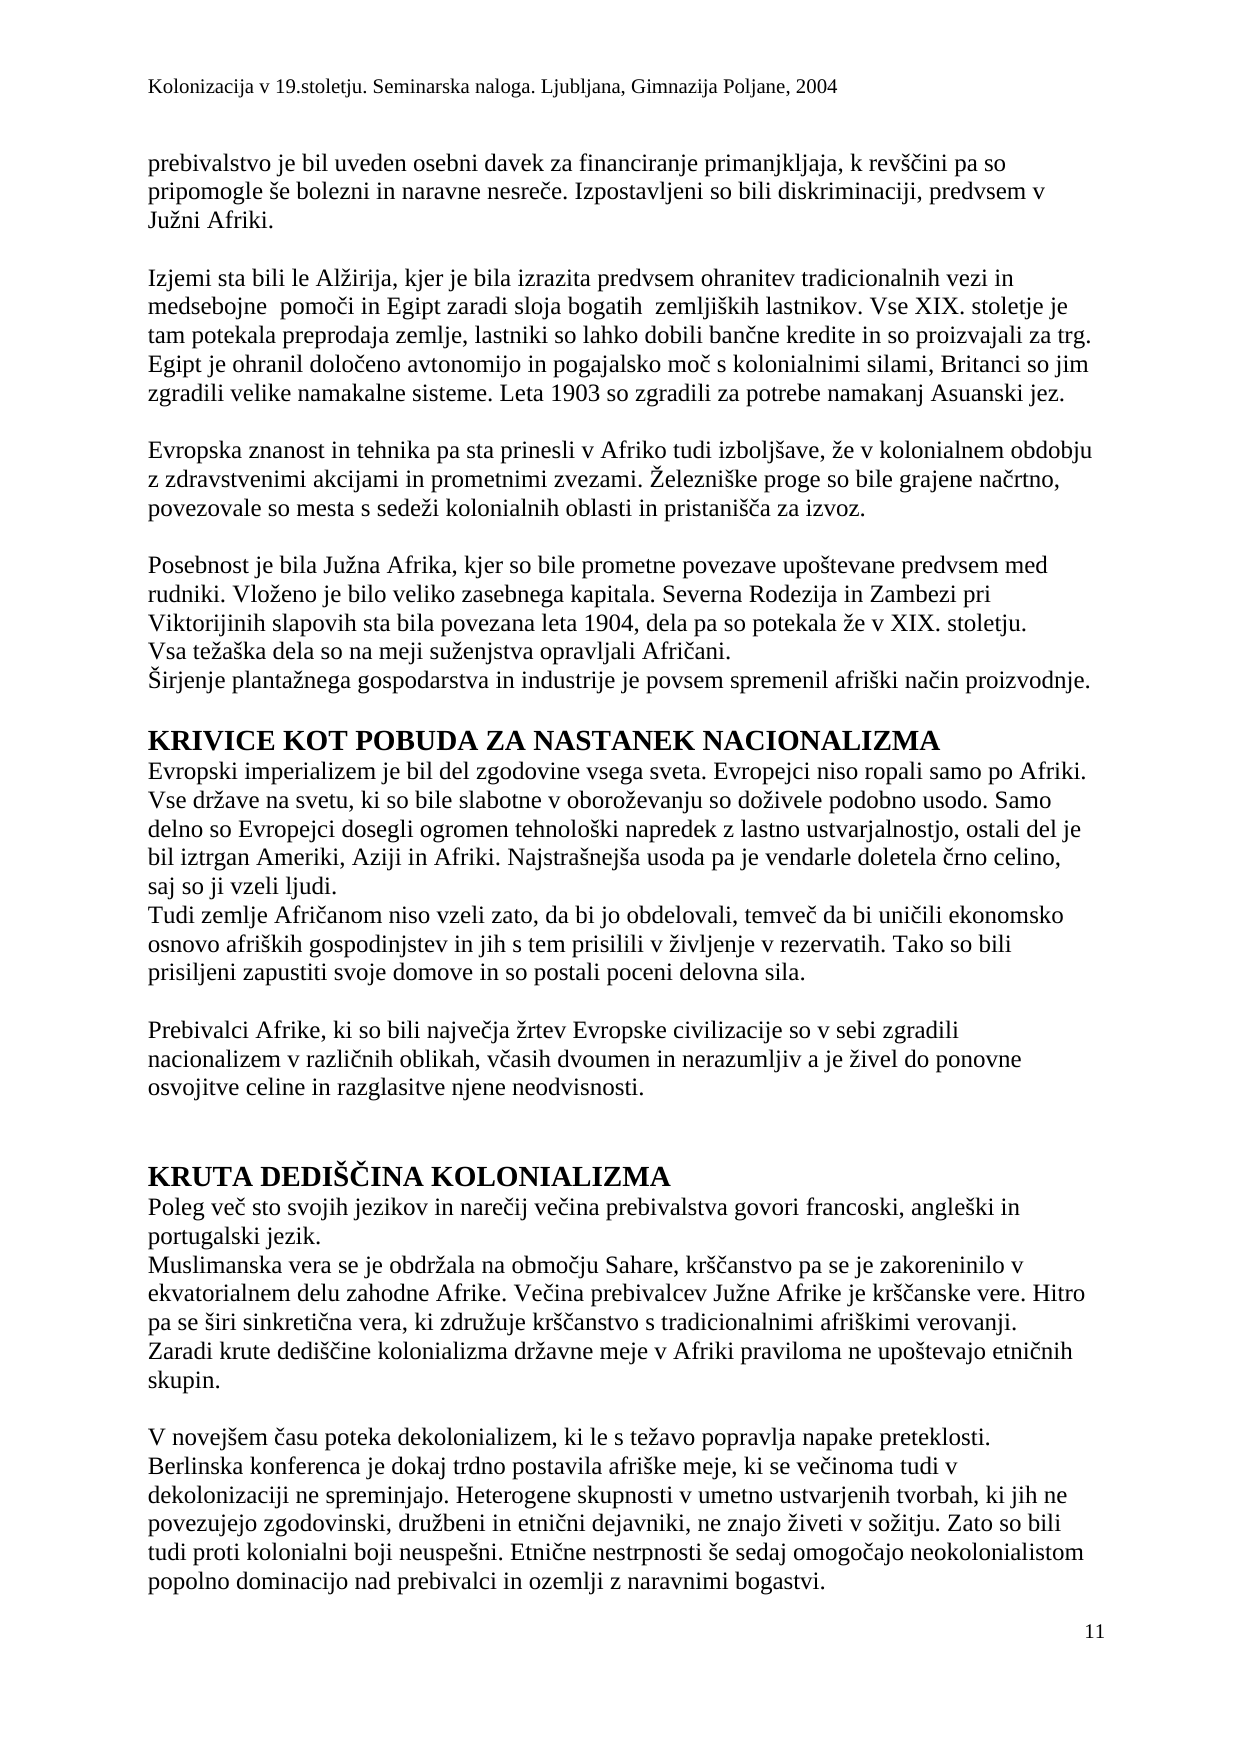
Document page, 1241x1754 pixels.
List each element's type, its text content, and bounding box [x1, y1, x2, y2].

text Izjemi sta bili le Alžirija, kjer je bila izrazita predvsem ohranitev tradicionalnih vezi in medsebojne pomoči in Egipt zaradi sloja bogatih zemljiških lastnikov. Vse XIX. stoletje je tam potekala preprodaja zemlje, lastniki so lahko dobili bančne kredite in so proizvajali za trg. [148, 263, 1093, 349]
subtitle Poleg več sto svojih jezikov in narečij večina prebivalstva govori francoski, angleški in portugalski jezik. [148, 1192, 1093, 1250]
text KRUTA DEDIŠČINA KOLONIALIZMA [148, 1159, 1093, 1192]
text Vsa težaška dela so na meji suženjstva opravljali Afričani. [148, 636, 1093, 665]
text Evropski imperializem je bil del zgodovine vsega sveta. Evropejci niso ropali samo po Afriki. Vse države na svetu, ki so bile slabotne v oboroževanju so doživele podobno usodo. Samo delno so Evropejci dosegli ogromen tehnološki napredek z lastno ustvarjalnostjo, ostali del je bil iztrgan Ameriki, Aziji in Afriki. Najstrašnejša usoda pa je vendarle doletela črno celino, saj so ji vzeli ljudi. [148, 756, 1093, 900]
text Egipt je ohranil določeno avtonomijo in pogajalsko moč s kolonialnimi silami, Britanci so jim zgradili velike namakalne sisteme. Leta 1903 so zgradili za potrebe namakanj Asuanski jez. [148, 349, 1093, 406]
subtitle V novejšem času poteka dekolonializem, ki le s težavo popravlja napake preteklosti. Berlinska konferenca je dokaj trdno postavila afriške meje, ki se večinoma tudi v dekolonizaciji ne spreminjajo. Heterogene skupnosti v umetno ustvarjenih tvorbah, ki jih ne povezujejo zgodovinski, družbeni in etnični dejavniki, ne znajo živeti v sožitju. Zato so bili tudi proti kolonialni boji neuspešni. Etnične nestrpnosti še sedaj omogočajo neokolonialistom popolno dominacijo nad prebivalci in ozemlji z naravnimi bogastvi. [148, 1422, 1093, 1595]
text Tudi zemlje Afričanom niso vzeli zato, da bi jo obdelovali, temveč da bi uničili ekonomsko osnovo afriških gospodinjstev in jih s tem prisilili v življenje v rezervatih. Tako so bili prisiljeni zapustiti svoje domove in so postali poceni delovna sila. [148, 900, 1093, 986]
text Širjenje plantažnega gospodarstva in industrije je povsem spremenil afriški način proizvodnje. [148, 665, 1093, 694]
subtitle Muslimanska vera se je obdržala na območju Sahare, krščanstvo pa se je zakoreninilo v ekvatorialnem delu zahodne Afrike. Večina prebivalcev Južne Afrike je krščanske vere. Hitro pa se širi sinkretična vera, ki združuje krščanstvo s tradicionalnimi afriškimi verovanji. Zaradi krute dediščine kolonializma državne meje v Afriki praviloma ne upoštevajo etničnih skupin. [148, 1250, 1093, 1393]
text Prebivalci Afrike, ki so bili največja žrtev Evropske civilizacije so v sebi zgradili nacionalizem v različnih oblikah, včasih dvoumen in nerazumljiv a je živel do ponovne osvojitve celine in razglasitve njene neodvisnosti. [148, 1015, 1093, 1101]
text KRIVICE KOT POBUDA ZA NASTANEK NACIONALIZMA [148, 723, 1093, 756]
text Posebnost je bila Južna Afrika, kjer so bile prometne povezave upoštevane predvsem med rudniki. Vloženo je bilo veliko zasebnega kapitala. Severna Rodezija in Zambezi pri Viktorijinih slapovih sta bila povezana leta 1904, dela pa so potekala že v XIX. stoletju. [148, 550, 1093, 636]
text prebivalstvo je bil uveden osebni davek za financiranje primanjkljaja, k revščini pa so pripomogle še bolezni in naravne nesreče. Izpostavljeni so bili diskriminaciji, predvsem v Južni Afriki. [148, 148, 1093, 234]
text Evropska znanost in tehnika pa sta prinesli v Afriko tudi izboljšave, že v kolonialnem obdobju z zdravstvenimi akcijami in prometnimi zvezami. Železniške proge so bile grajene načrtno, povezovale so mesta s sedeži kolonialnih oblasti in pristanišča za izvoz. [148, 435, 1093, 521]
